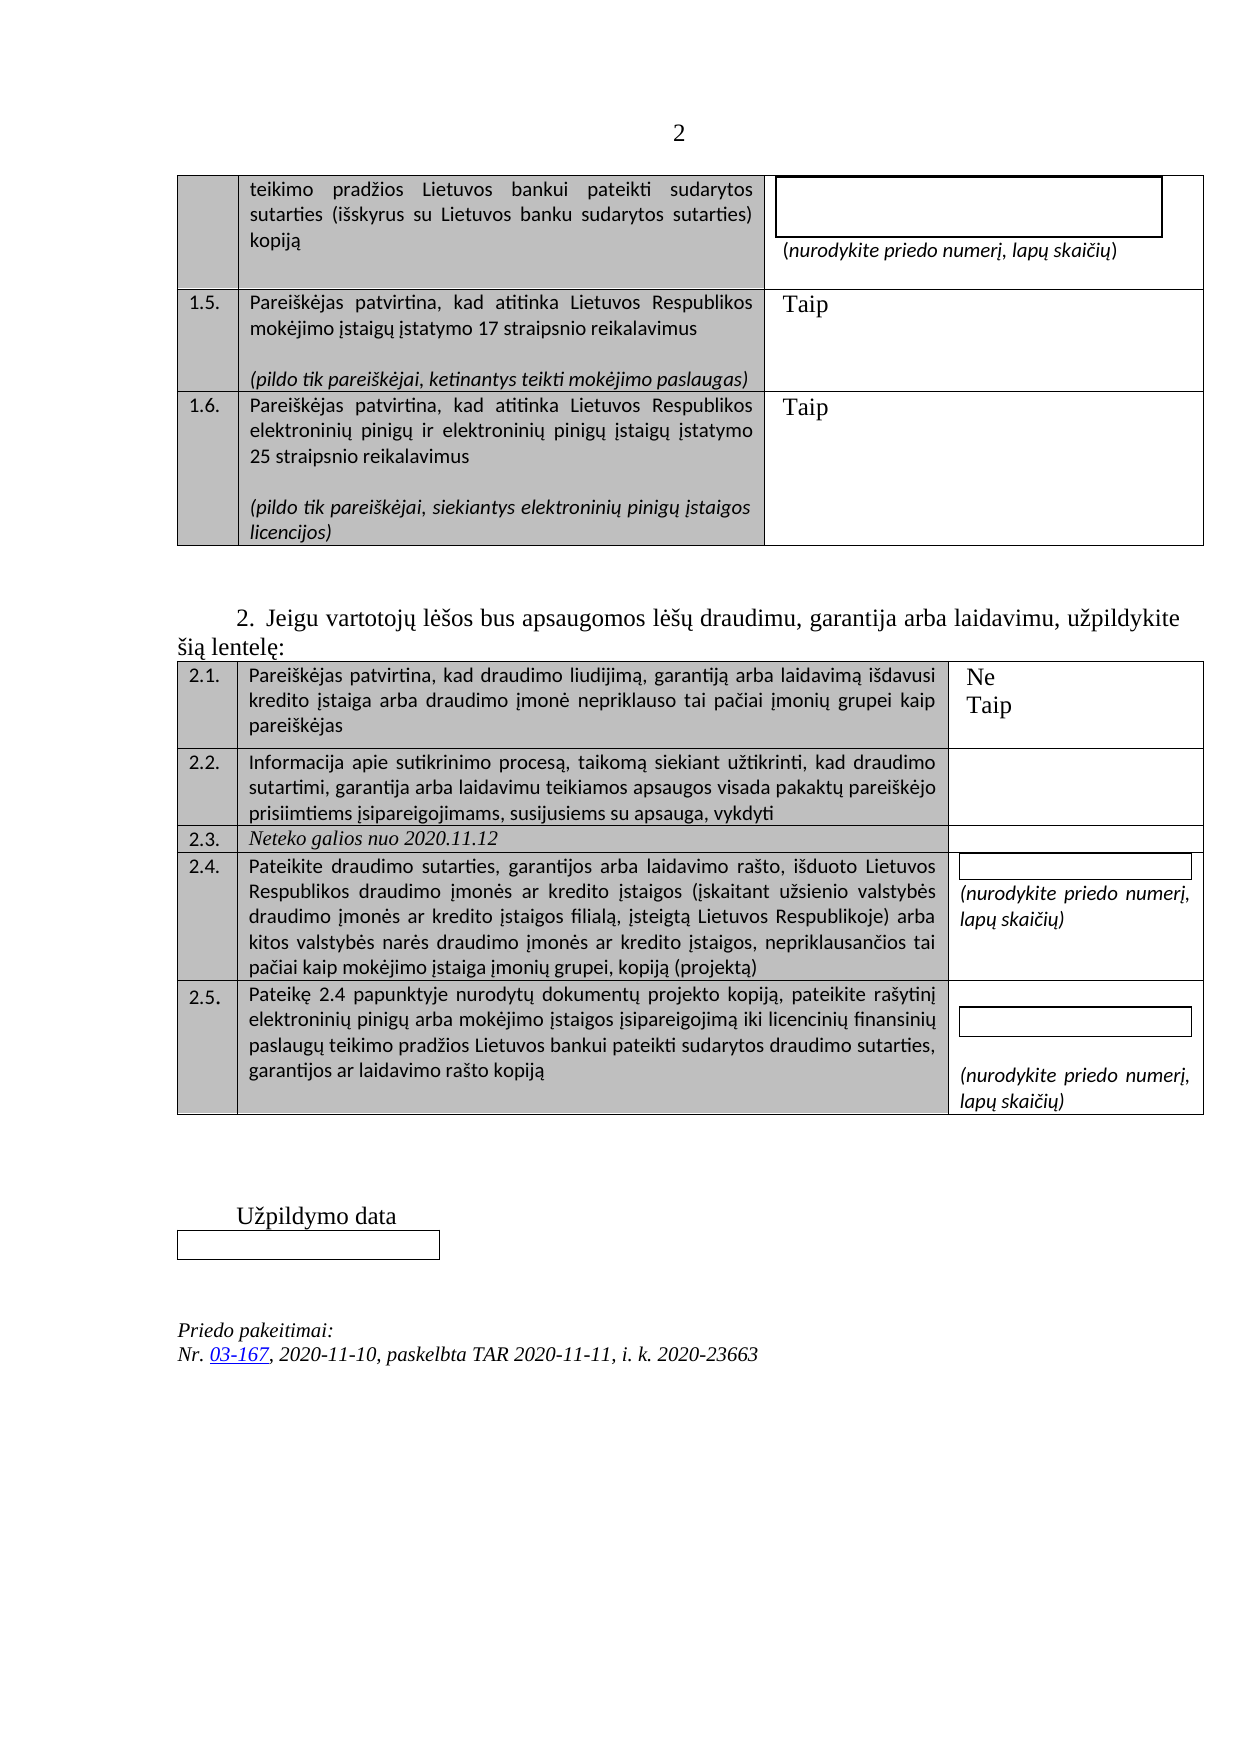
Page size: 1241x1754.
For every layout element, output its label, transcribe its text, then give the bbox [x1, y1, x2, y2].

table_cell (nurodykite priedo numerį, lapų skaičių) [949, 853, 1203, 980]
table_header [178, 1231, 439, 1259]
text 2. Jeigu vartotojų lėšos bus apsaugomos lėšų draudimu, garantija arba laidavimu, užpildykite šią lentelę: [177, 603, 1181, 661]
table_cell Taip [765, 290, 1203, 391]
table_cell Neteko galios nuo 2020.11.12 [238, 826, 948, 852]
table_header [777, 178, 1161, 236]
text Nr. 03-167, 2020-11-10, paskelbta TAR 2020-11-11, i. k. 2020-23663 [177, 1342, 1181, 1366]
table_cell 2.5. [178, 981, 237, 1113]
table_cell [178, 176, 238, 288]
table_cell 1.6. [178, 392, 238, 545]
table_cell 2.2. [178, 749, 237, 825]
table_cell Pateikite draudimo sutarties, garantijos arba laidavimo rašto, išduoto Lietuvos Respublikos draudimo įmonės ar kredito įstaigos (įskaitant užsienio valstybės draudimo įmonės ar kredito įstaigos filialą, įsteigtą Lietuvos Respublikoje) arba kitos valstybės narės draudimo įmonės ar kredito įstaigos, nepriklausančios tai pačiai kaip mokėjimo įstaiga įmonių grupei, kopiją (projektą) [238, 853, 948, 980]
table_cell Pareiškėjas patvirtina, kad atitinka Lietuvos Respublikos mokėjimo įstaigų įstatymo 17 straipsnio reikalavimus (pildo tik pareiškėjai, ketinantys teikti mokėjimo paslaugas) [239, 290, 764, 391]
table_cell (nurodykite priedo numerį, lapų skaičių) [949, 981, 1203, 1113]
table_header [960, 854, 1191, 879]
table_cell Pateikę 2.4 papunktyje nurodytų dokumentų projekto kopiją, pateikite rašytinį elektroninių pinigų arba mokėjimo įstaigos įsipareigojimą iki licencinių finansinių paslaugų teikimo pradžios Lietuvos bankui pateikti sudarytos draudimo sutarties, garantijos ar laidavimo rašto kopiją [238, 981, 948, 1113]
table_cell 1.5. [178, 290, 238, 391]
table_header 2.1. [178, 662, 237, 748]
text Priedo pakeitimai: [177, 1318, 1181, 1342]
table_cell [949, 826, 1203, 852]
table_cell [949, 749, 1203, 825]
table_header Ne Taip [949, 662, 1203, 748]
table_cell Pareiškėjas patvirtina, kad atitinka Lietuvos Respublikos elektroninių pinigų ir elektroninių pinigų įstaigų įstatymo 25 straipsnio reikalavimus (pildo tik pareiškėjai, siekiantys elektroninių pinigų įstaigos licencijos) [239, 392, 764, 545]
text Užpildymo data [177, 1201, 1181, 1229]
table_cell Informacija apie sutikrinimo procesą, taikomą siekiant užtikrinti, kad draudimo sutartimi, garantija arba laidavimu teikiamos apsaugos visada pakaktų pareiškėjo prisiimtiems įsipareigojimams, susijusiems su apsauga, vykdyti [238, 749, 948, 825]
table_cell Taip [765, 392, 1203, 545]
table_cell (nurodykite priedo numerį, lapų skaičių) [765, 176, 1203, 288]
table_cell 2.4. [178, 853, 237, 980]
table_header Pareiškėjas patvirtina, kad draudimo liudijimą, garantiją arba laidavimą išdavusi kredito įstaiga arba draudimo įmonė nepriklauso tai pačiai įmonių grupei kaip pareiškėjas [238, 662, 948, 748]
table_cell 2.3. [178, 826, 237, 852]
table_header [960, 1008, 1191, 1036]
table_cell teikimo pradžios Lietuvos bankui pateikti sudarytos sutarties (išskyrus su Lietuvos banku sudarytos sutarties) kopiją [239, 176, 764, 288]
